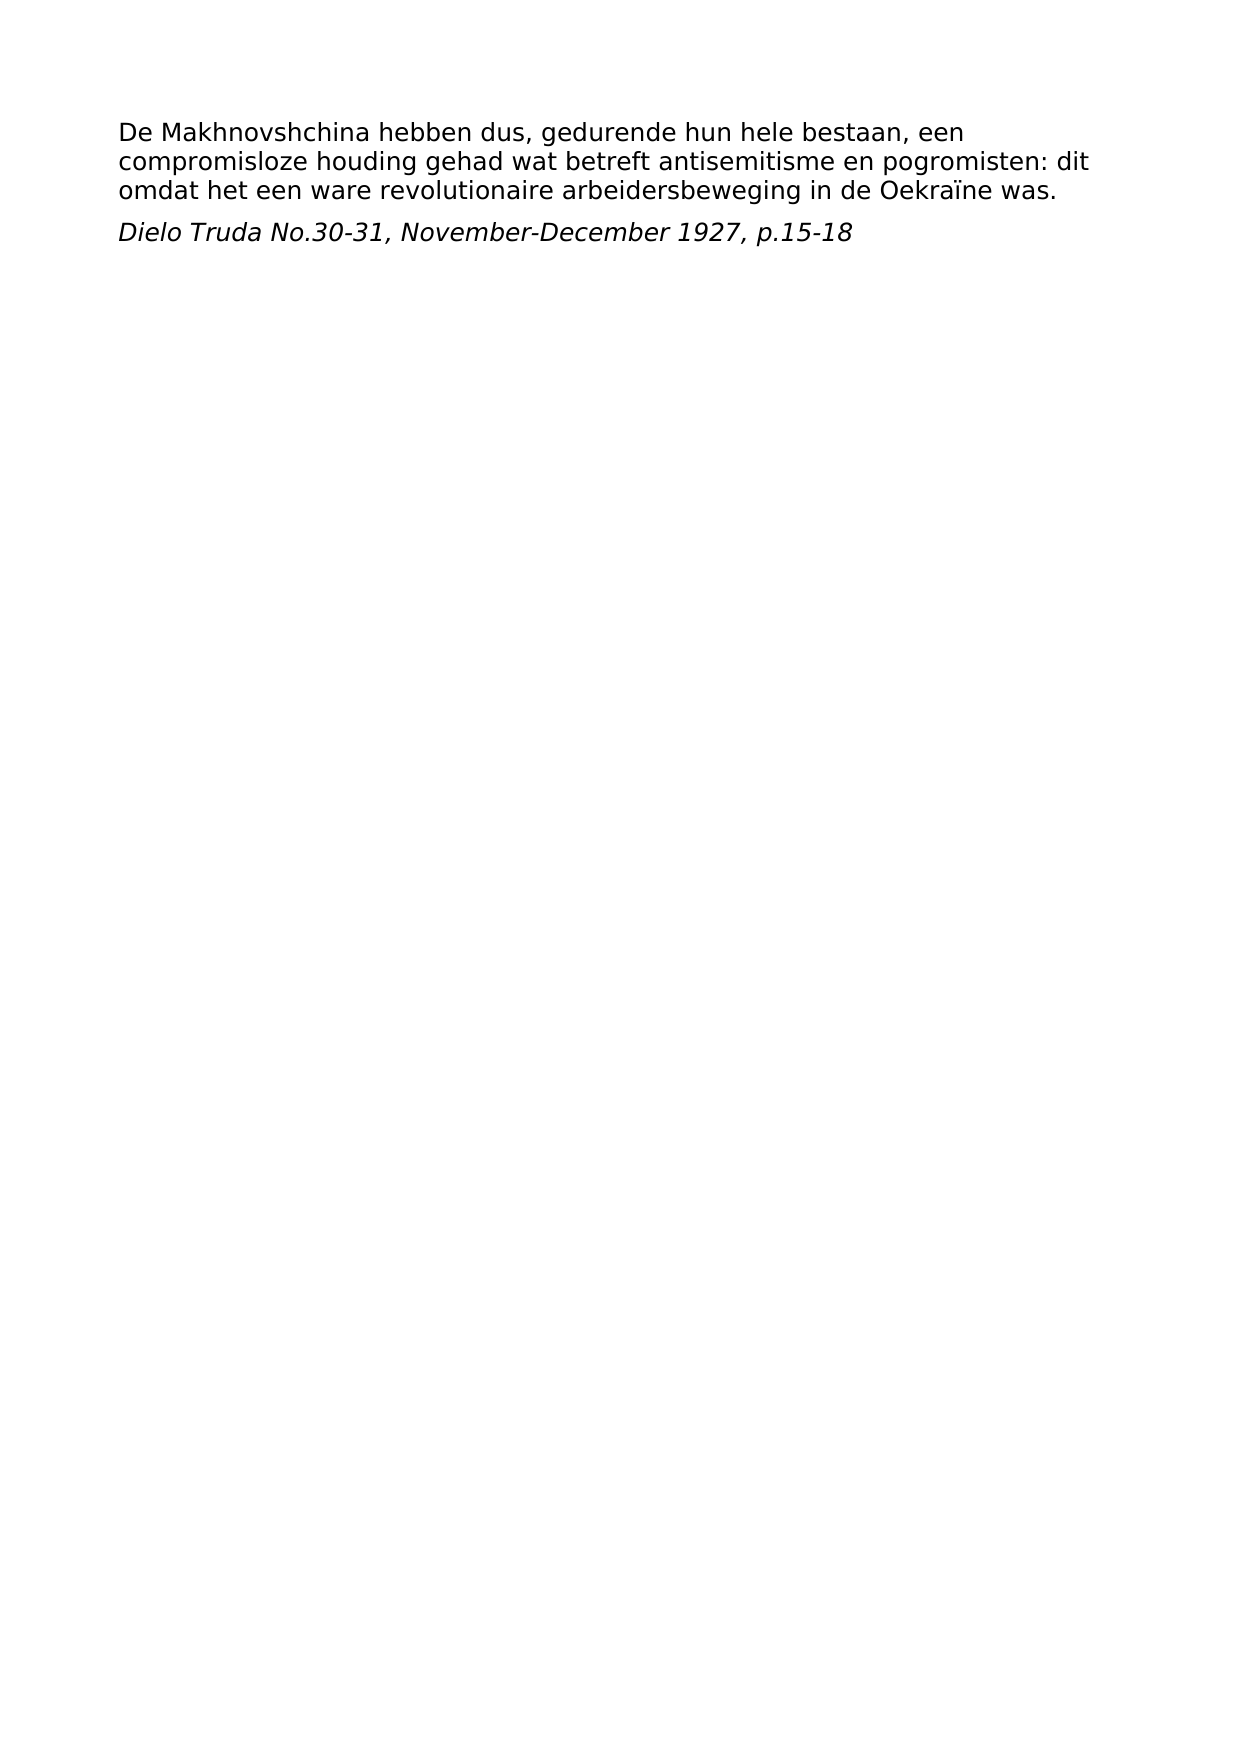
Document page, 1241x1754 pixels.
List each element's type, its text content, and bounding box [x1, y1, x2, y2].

text De Makhnovshchina hebben dus, gedurende hun hele bestaan, een compromisloze houding gehad wat betreft antisemitisme en pogromisten: dit omdat het een ware revolutionaire arbeidersbeweging in de Oekraïne was. [118, 118, 1122, 206]
text Dielo Truda No.30-31, November-December 1927, p.15-18 [118, 218, 1122, 247]
